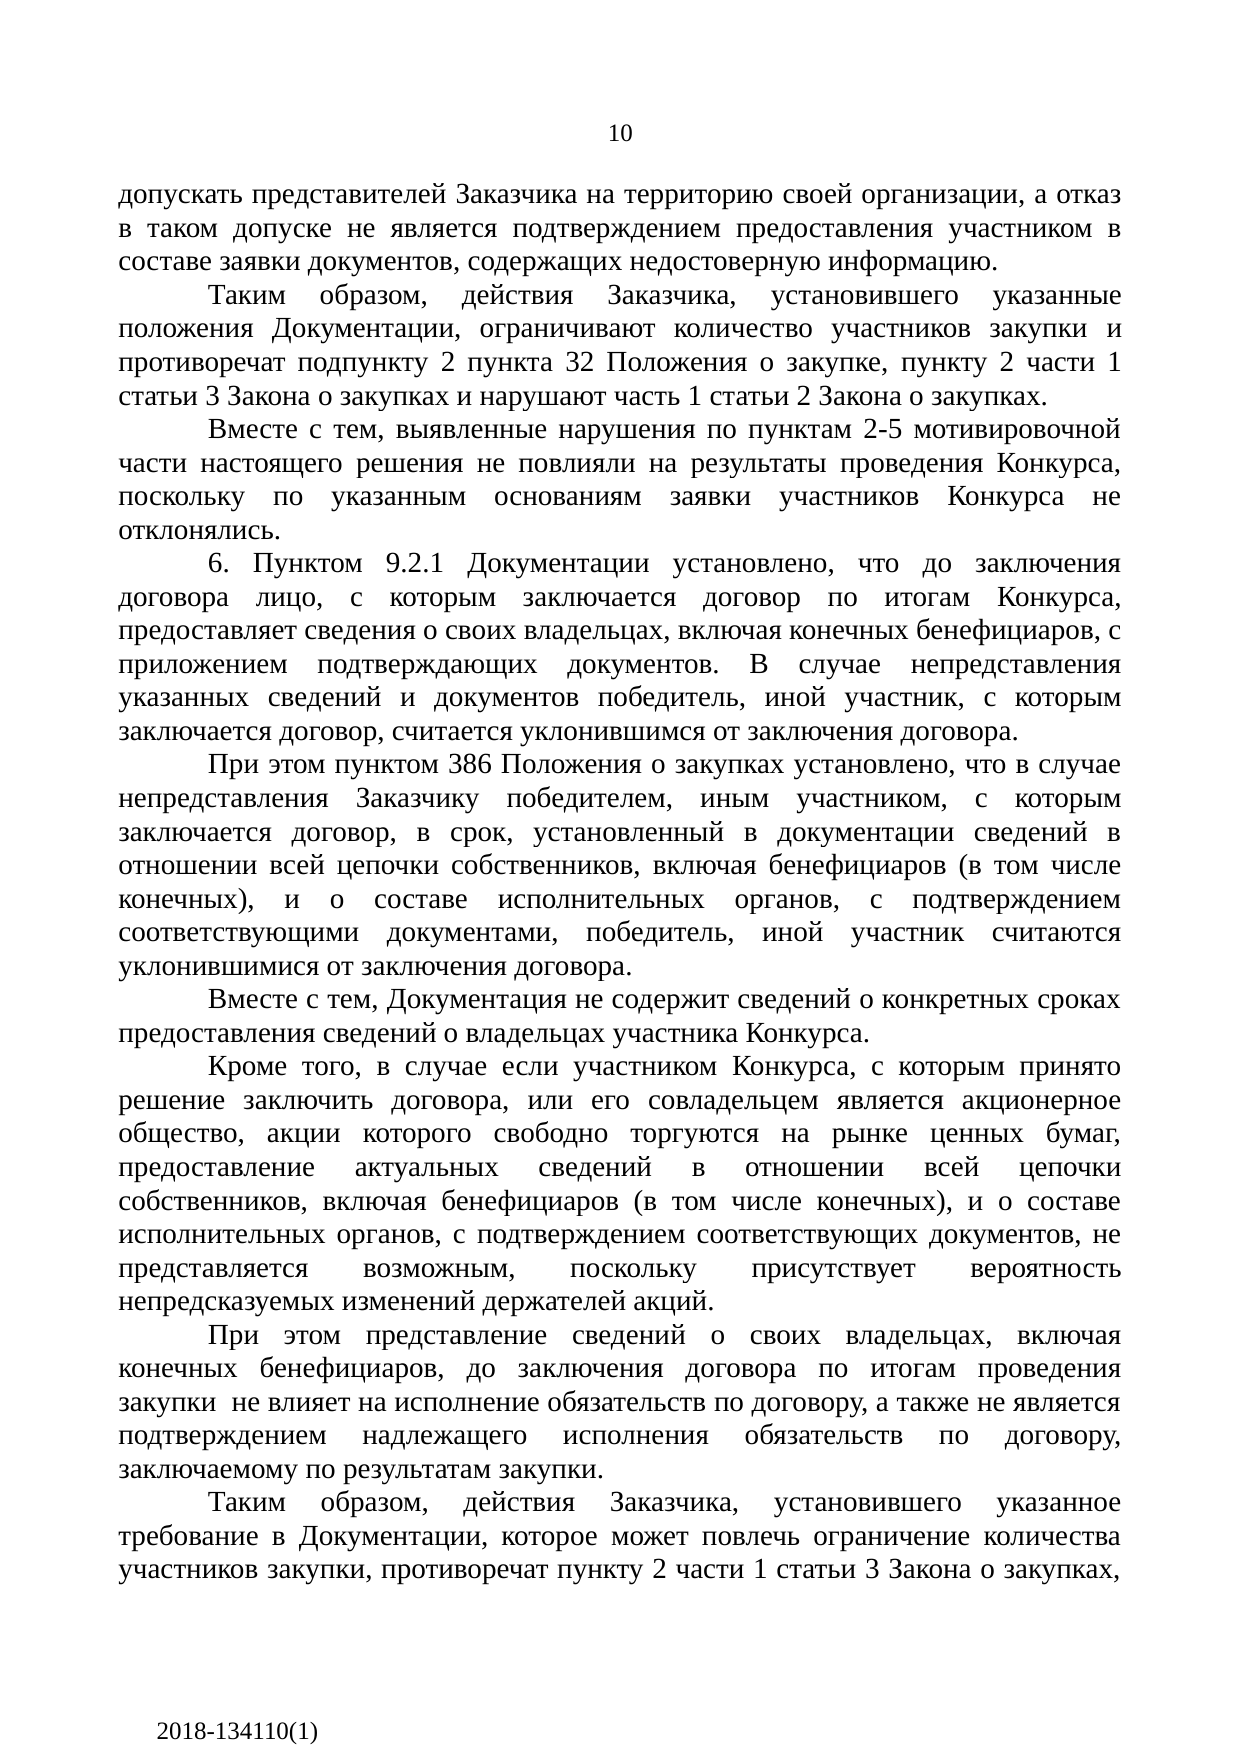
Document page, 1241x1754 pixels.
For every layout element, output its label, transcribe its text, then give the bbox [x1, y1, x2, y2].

text При этом пунктом 386 Положения о закупках установлено, что в случае непредставления Заказчику победителем, иным участником, с которым заключается договор, в срок, установленный в документации сведений в отношении всей цепочки собственников, включая бенефициаров (в том числе конечных), и о составе исполнительных органов, с подтверждением соответствующими документами, победитель, иной участник считаются уклонившимися от заключения договора. [118, 747, 1122, 981]
text Вместе с тем, Документация не содержит сведений о конкретных сроках предоставления сведений о владельцах участника Конкурса. [118, 981, 1122, 1048]
text Кроме того, в случае если участником Конкурса, с которым принято решение заключить договора, или его совладельцем является акционерное общество, акции которого свободно торгуются на рынке ценных бумаг, предоставление актуальных сведений в отношении всей цепочки собственников, включая бенефициаров (в том числе конечных), и о составе исполнительных органов, с подтверждением соответствующих документов, не представляется возможным, поскольку присутствует вероятность непредсказуемых изменений держателей акций. [118, 1048, 1122, 1317]
text допускать представителей Заказчика на территорию своей организации, а отказ в таком допуске не является подтверждением предоставления участником в составе заявки документов, содержащих недостоверную информацию. [118, 176, 1122, 277]
text 6. Пунктом 9.2.1 Документации установлено, что до заключения договора лицо, с которым заключается договор по итогам Конкурса, предоставляет сведения о своих владельцах, включая конечных бенефициаров, с приложением подтверждающих документов. В случае непредставления указанных сведений и документов победитель, иной участник, с которым заключается договор, считается уклонившимся от заключения договора. [118, 545, 1122, 747]
text Таким образом, действия Заказчика, установившего указанные положения Документации, ограничивают количество участников закупки и противоречат подпункту 2 пункта 32 Положения о закупке, пункту 2 части 1 статьи 3 Закона о закупках и нарушают часть 1 статьи 2 Закона о закупках. [118, 277, 1122, 411]
text При этом представление сведений о своих владельцах, включая конечных бенефициаров, до заключения договора по итогам проведения закупки не влияет на исполнение обязательств по договору, а также не является подтверждением надлежащего исполнения обязательств по договору, заключаемому по результатам закупки. [118, 1317, 1122, 1484]
text Таким образом, действия Заказчика, установившего указанное требование в Документации, которое может повлечь ограничение количества участников закупки, противоречат пункту 2 части 1 статьи 3 Закона о закупках, [118, 1484, 1122, 1585]
text Вместе с тем, выявленные нарушения по пунктам 2-5 мотивировочной части настоящего решения не повлияли на результаты проведения Конкурса, поскольку по указанным основаниям заявки участников Конкурса не отклонялись. [118, 411, 1122, 545]
